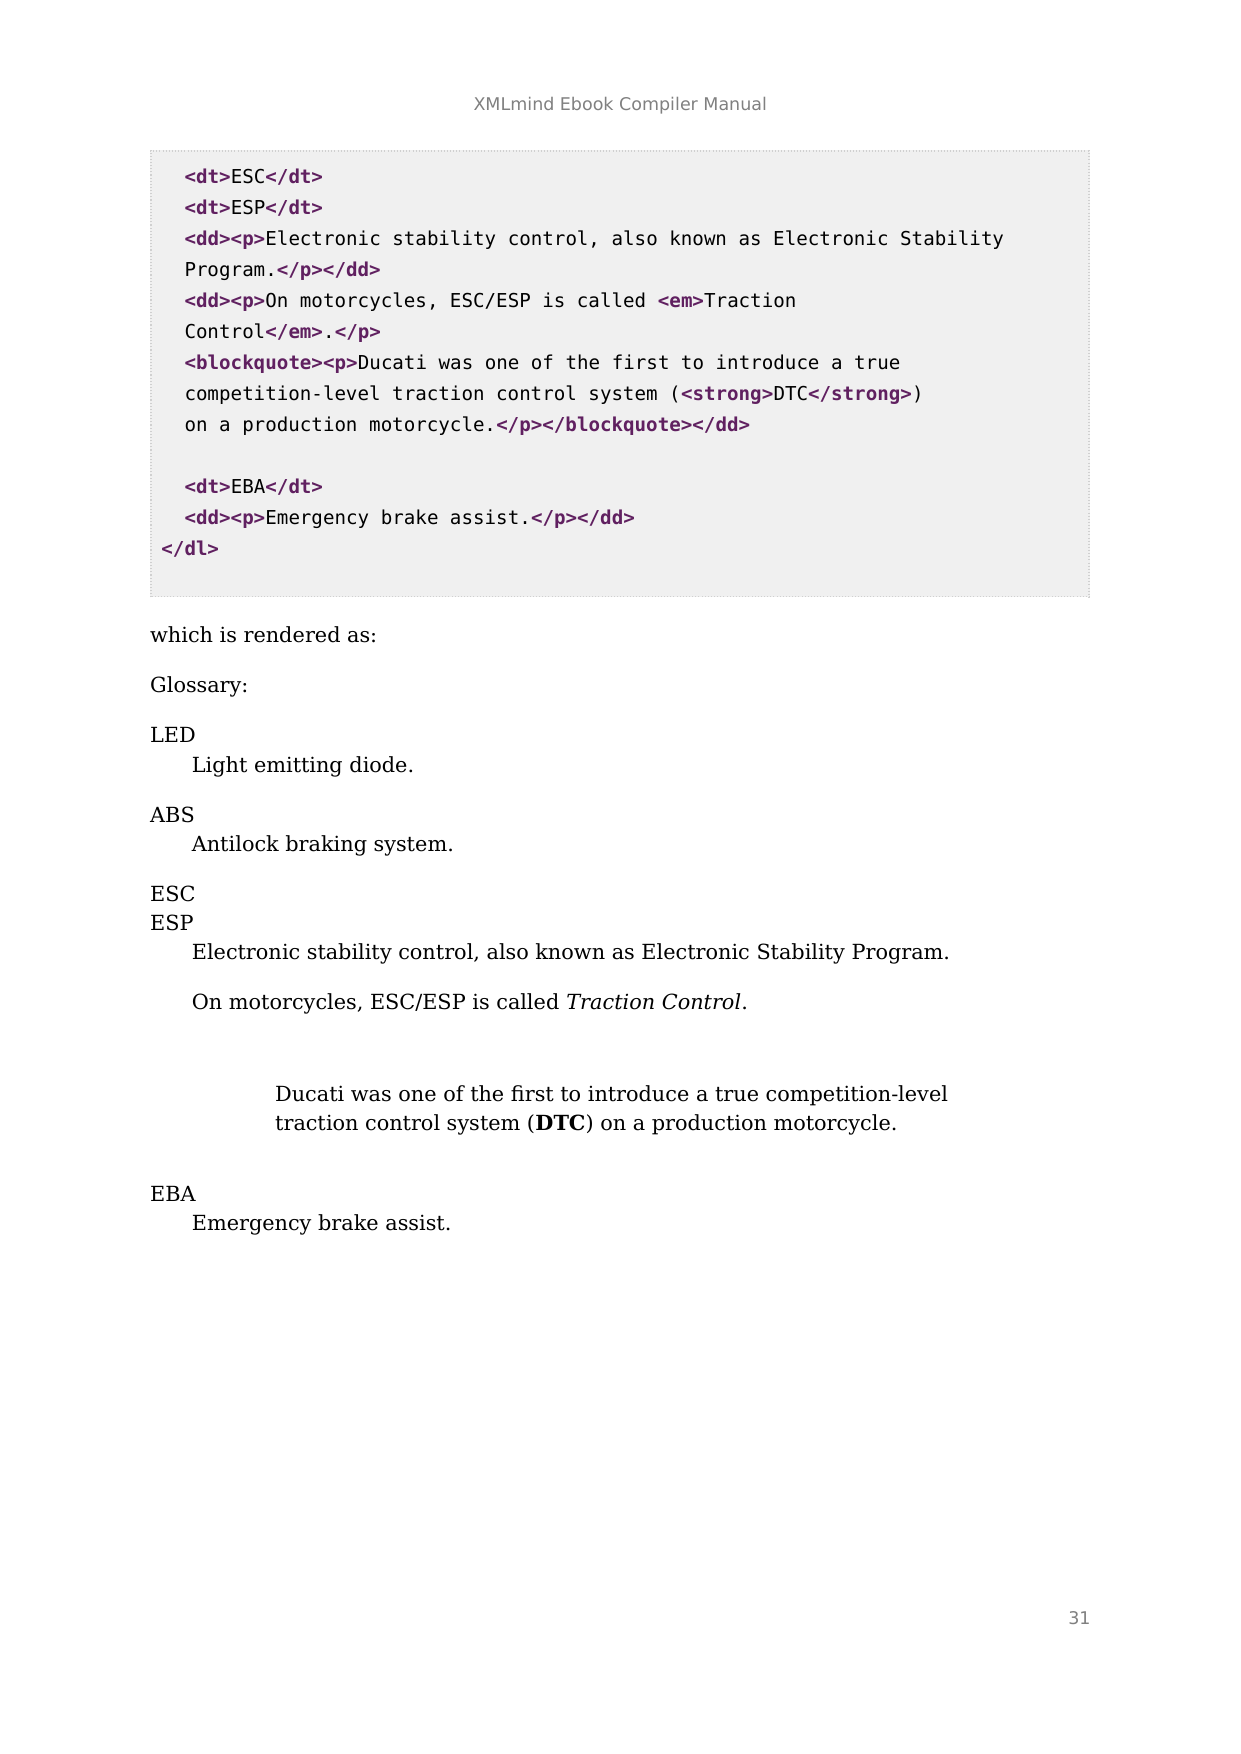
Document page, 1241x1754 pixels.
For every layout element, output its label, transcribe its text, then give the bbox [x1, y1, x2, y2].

text LED [150, 718, 1090, 748]
text which is rendered as: [150, 618, 1090, 648]
text ABS [150, 798, 1090, 827]
text ESP [150, 906, 1090, 935]
text EBA [150, 1177, 1090, 1206]
text Emergency brake assist. [192, 1206, 1090, 1235]
text Glossary: [150, 668, 1090, 698]
table_header Ducati was one of the first to introduce a true competition-level traction control system (DTC) on a production motorcycle. [275, 1056, 1007, 1135]
text <dt>ESC</dt> <dt>ESP</dt> <dd><p>Electronic stability control, also known as Electronic Stability Program.</p></dd> <dd><p>On motorcycles, ESC/ESP is called <em>Traction Control</em>.</p> <blockquote><p>Ducati was one of the first to introduce a true competition-level traction control system (<strong>DTC</strong>) on a production motorcycle.</p></blockquote></dd> <dt>EBA</dt> <dd><p>Emergency brake assist.</p></dd> </dl> [150, 150, 1090, 597]
text On motorcycles, ESC/ESP is called Traction Control. [192, 985, 1090, 1014]
text ESC [150, 877, 1090, 906]
text Antilock braking system. [192, 827, 1090, 856]
text Electronic stability control, also known as Electronic Stability Program. [192, 935, 1090, 964]
text Light emitting diode. [192, 748, 1090, 777]
